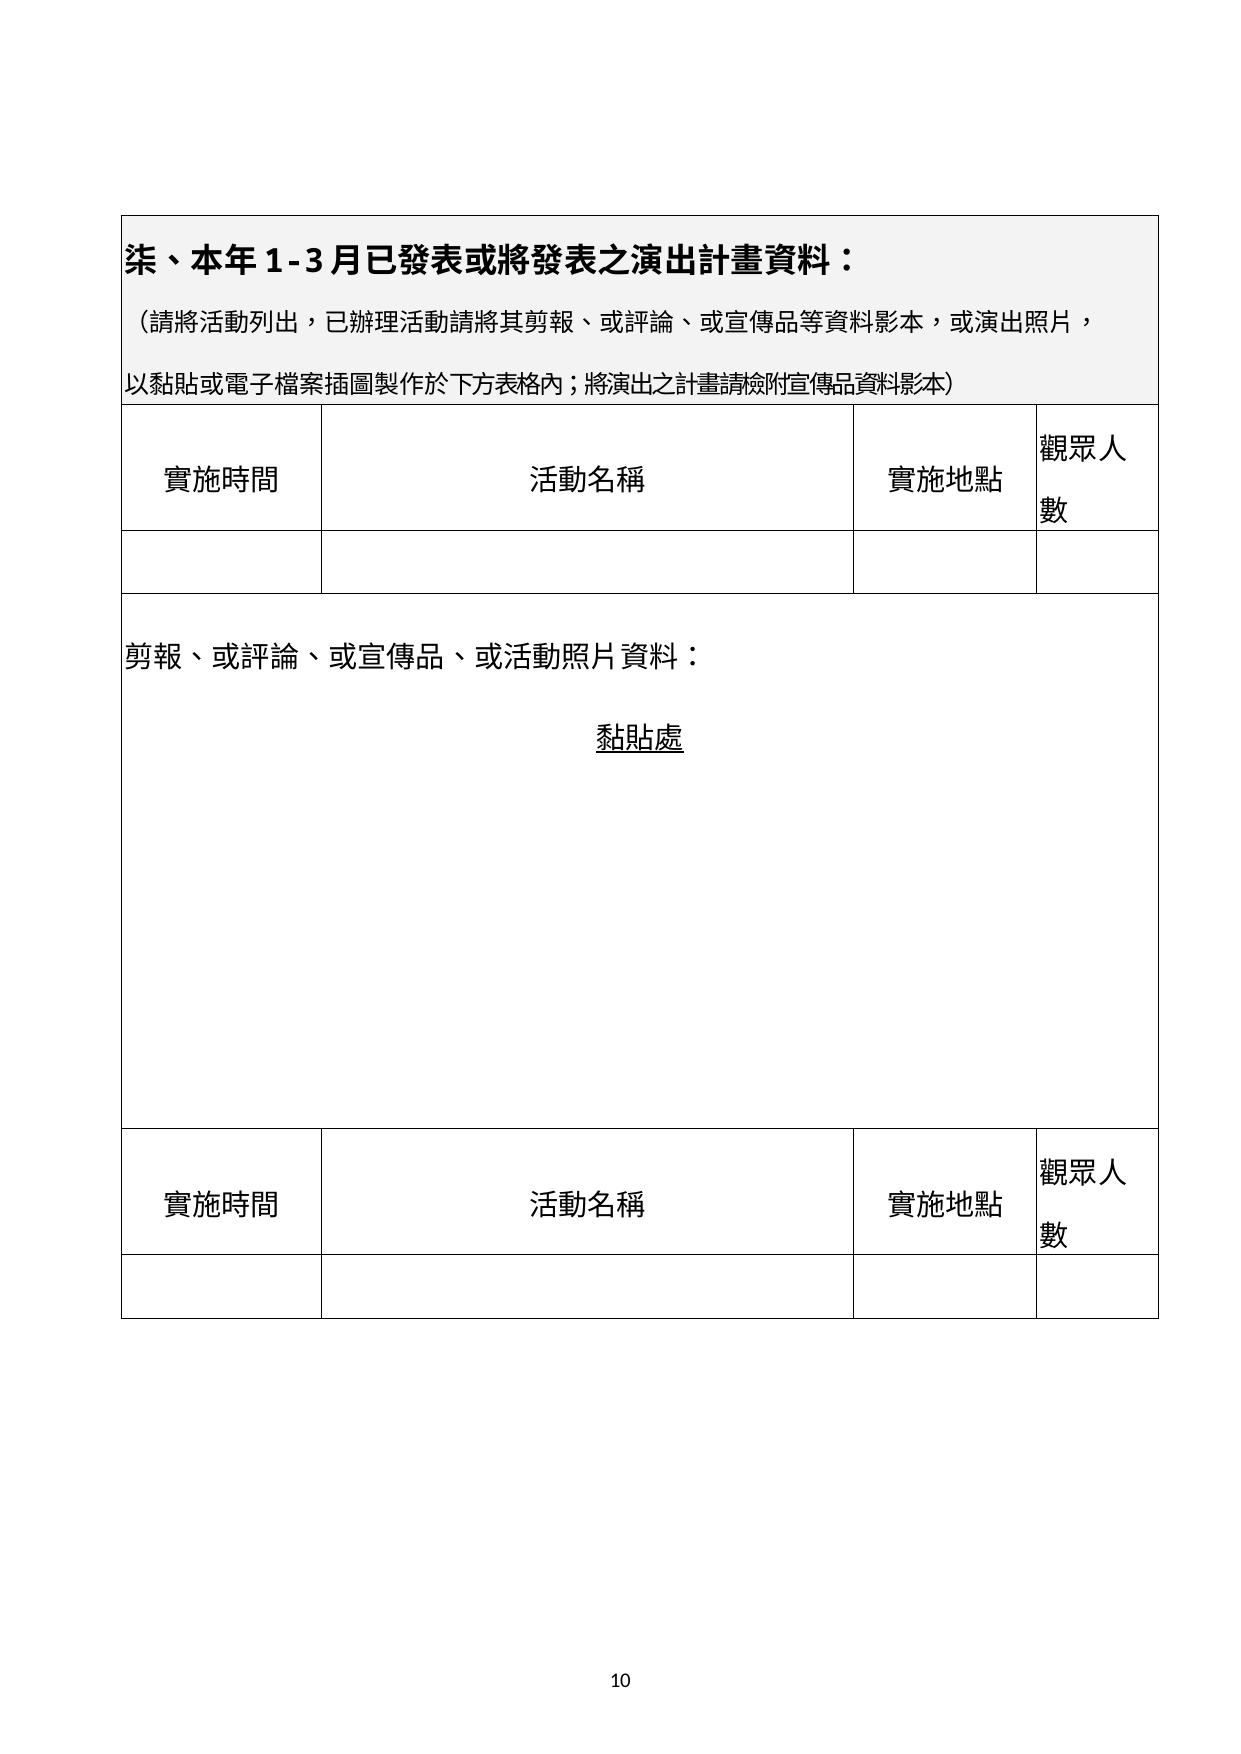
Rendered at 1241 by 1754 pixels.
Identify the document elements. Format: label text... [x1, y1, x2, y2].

table_cell 剪報、或評論、或宣傳品、或活動照片資料： 黏貼處 [122, 594, 1158, 1128]
table_cell [122, 1255, 321, 1318]
table_cell [854, 531, 1036, 593]
table_cell 實施地點 [854, 1129, 1036, 1254]
table_cell 活動名稱 [322, 1129, 853, 1254]
table_cell 活動名稱 [322, 405, 853, 530]
table_cell 觀眾人數 [1037, 405, 1158, 530]
table_cell [322, 531, 853, 593]
table_cell [854, 1255, 1036, 1318]
table_cell [322, 1255, 853, 1318]
table_cell [1037, 1255, 1158, 1318]
table_cell [1037, 531, 1158, 593]
table_cell 柒、本年1-3月已發表或將發表之演出計畫資料： （請將活動列出，已辦理活動請將其剪報、或評論、或宣傳品等資料影本，或演出照片， 以黏貼或電子檔案插圖製作於下方表格內；將演出之計畫請檢附宣傳品資料影本） [122, 216, 1158, 404]
table_cell 實施地點 [854, 405, 1036, 530]
table_cell 實施時間 [122, 405, 321, 530]
table_cell 實施時間 [122, 1129, 321, 1254]
table_cell 觀眾人數 [1037, 1129, 1158, 1254]
table_cell [122, 531, 321, 593]
